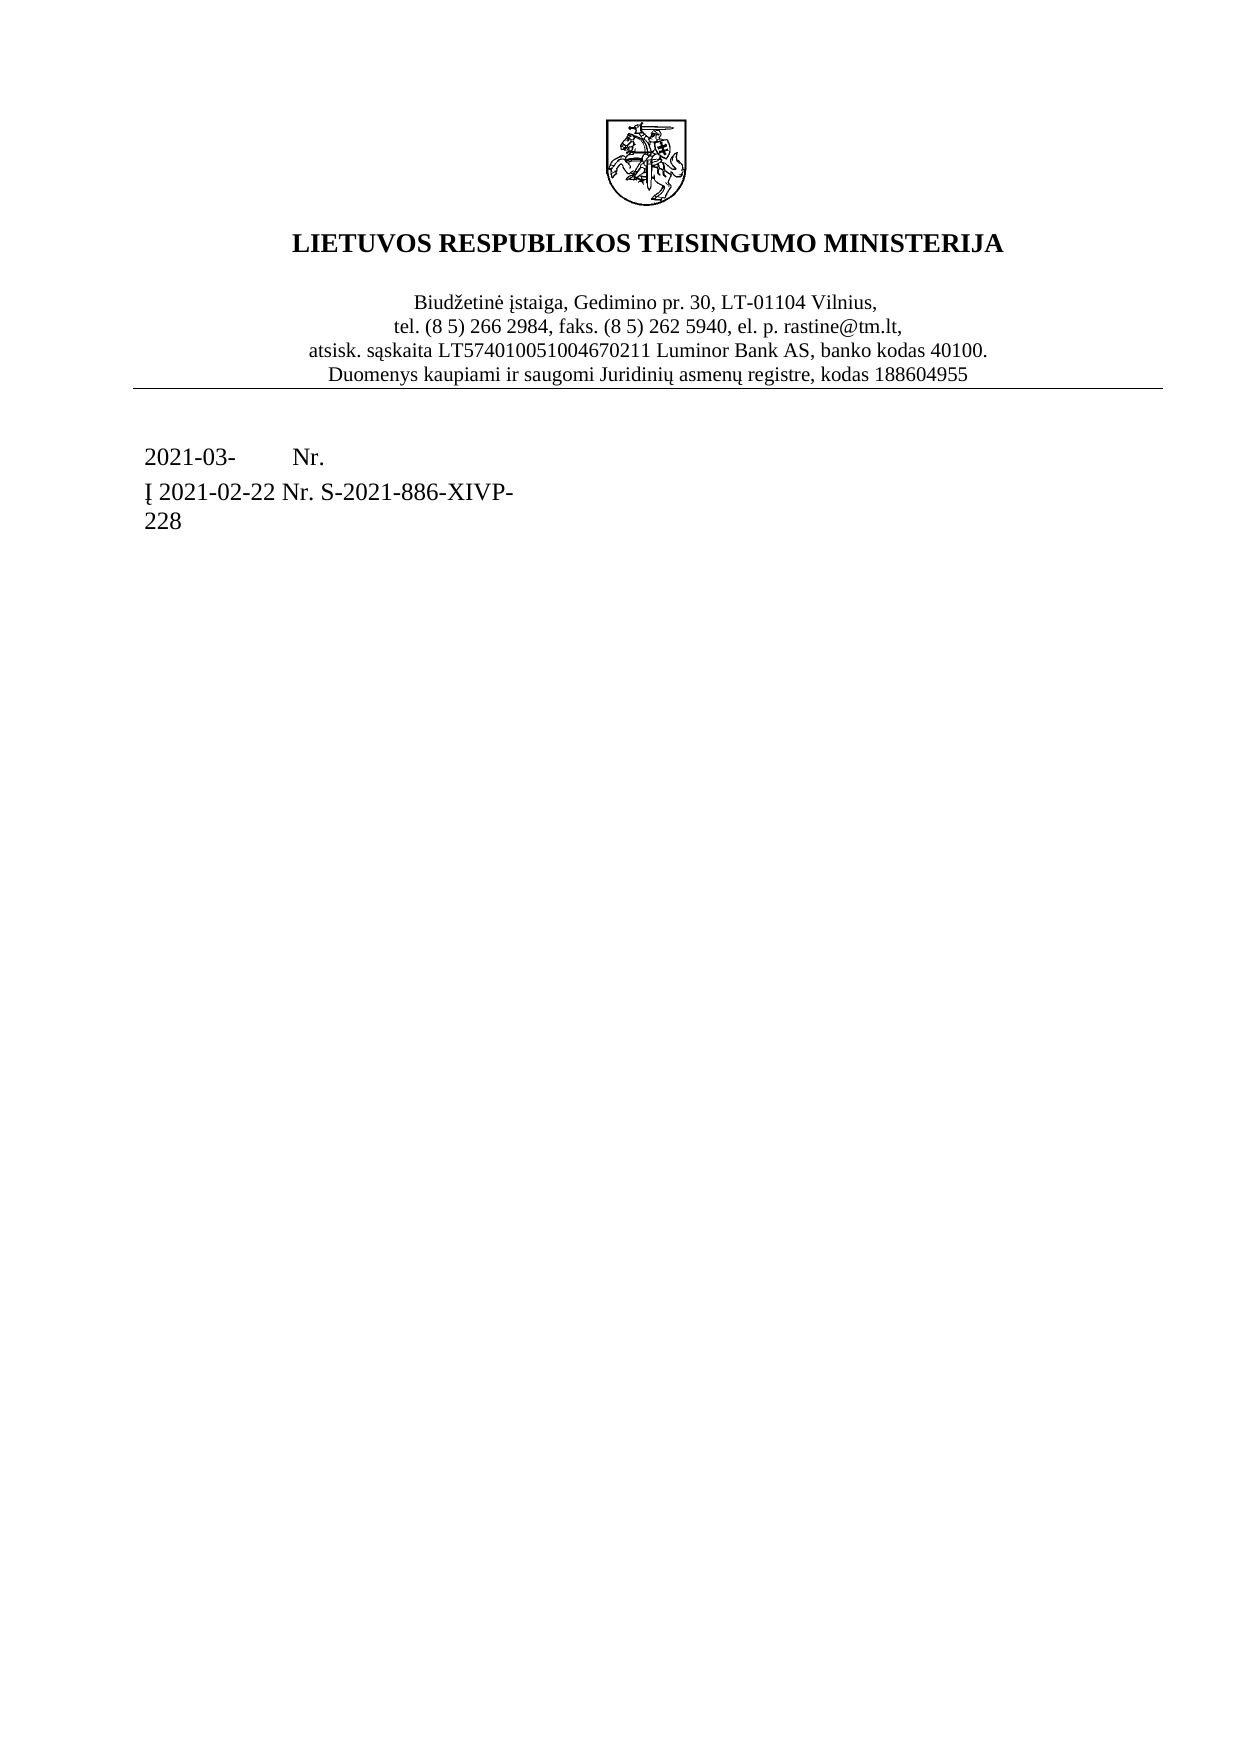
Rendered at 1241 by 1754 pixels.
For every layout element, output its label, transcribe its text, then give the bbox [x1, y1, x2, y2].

table_header 2021-03- Nr. [133, 442, 558, 477]
table_cell [554, 477, 558, 535]
table_cell Į 2021-02-22 Nr. S-2021-886-XIVP-228 [133, 477, 553, 535]
